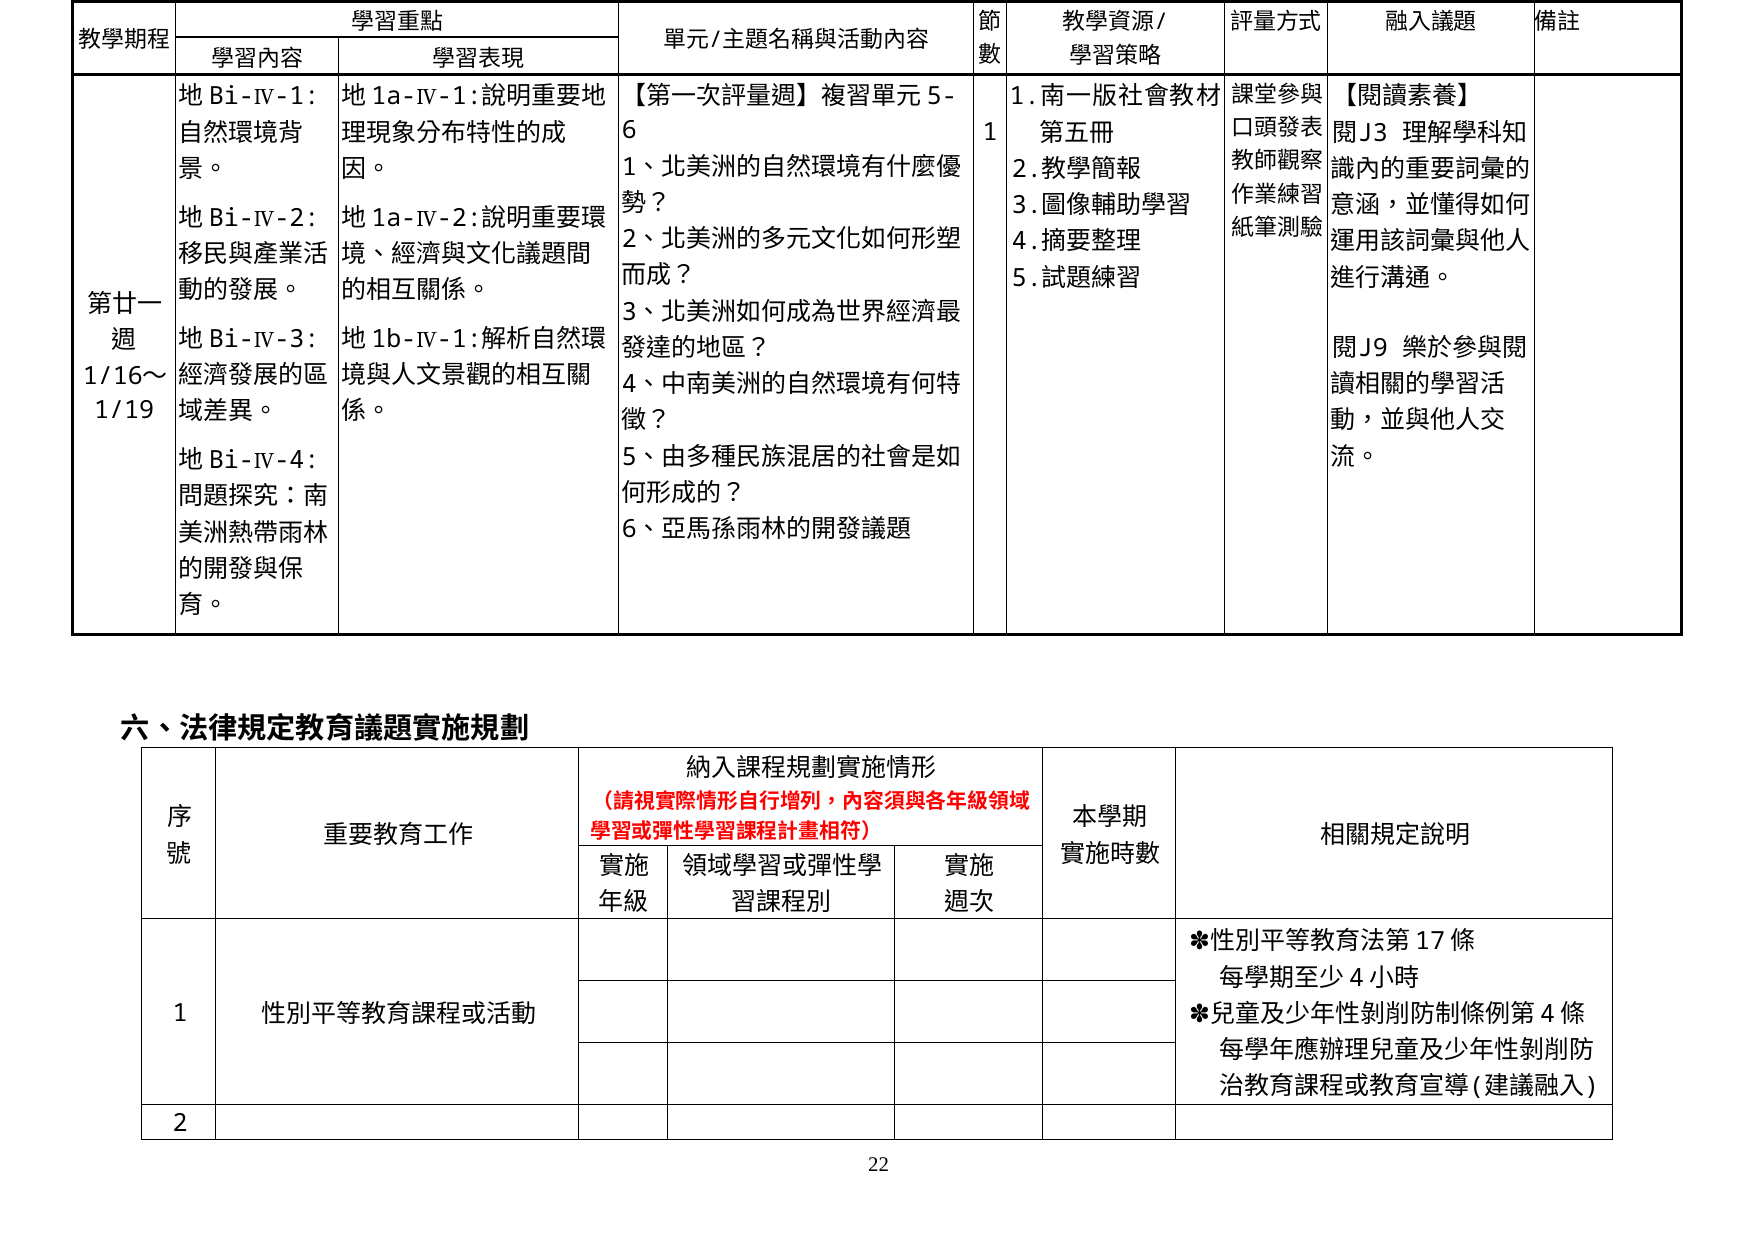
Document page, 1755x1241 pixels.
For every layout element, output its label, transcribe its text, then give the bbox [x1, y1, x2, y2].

table_cell 性別平等教育課程或活動 [216, 919, 578, 1103]
table_header 本學期 實施時數 [1043, 748, 1175, 918]
table_header 學習重點 [176, 3, 618, 36]
table_cell 第廿一週 1/16～1/19 [74, 76, 175, 633]
table_cell 學習內容 [176, 38, 338, 73]
table_header 教學資源/ 學習策略 [1007, 3, 1224, 73]
table_cell [579, 1105, 667, 1139]
table_header 重要教育工作 [216, 748, 578, 918]
table_cell [1535, 76, 1680, 633]
table_cell [895, 1105, 1042, 1139]
table_cell 實施 週次 [895, 846, 1042, 918]
table_cell [579, 1043, 667, 1103]
table_header 評量方式 [1225, 3, 1327, 73]
table_header 教學期程 [74, 3, 175, 73]
table_cell [1043, 919, 1175, 980]
table_cell [668, 1043, 894, 1103]
table_cell [579, 919, 667, 980]
table_cell [668, 919, 894, 980]
table_cell [1176, 1105, 1612, 1139]
table_header 序號 [142, 748, 215, 918]
table_cell [895, 919, 1042, 980]
table_cell 1.南一版社會教材第五冊 2.教學簡報 3.圖像輔助學習 4.摘要整理 5.試題練習 [1007, 76, 1224, 633]
table_cell 課堂參與 口頭發表 教師觀察 作業練習 紙筆測驗 [1225, 76, 1327, 633]
table_header 融入議題 [1328, 3, 1534, 73]
table_cell [1043, 1043, 1175, 1103]
table_cell 領域學習或彈性學習課程別 [668, 846, 894, 918]
table_cell 地1a-Ⅳ-1:說明重要地理現象分布特性的成因。 地1a-Ⅳ-2:說明重要環境、經濟與文化議題間的相互關係。 地1b-Ⅳ-1:解析自然環境與人文景觀的相互關係。 [339, 76, 618, 633]
table_cell [895, 1043, 1042, 1103]
table_header 納入課程規劃實施情形 （請視實際情形自行增列，內容須與各年級領域學習或彈性學習課程計畫相符） [579, 748, 1042, 844]
table_header 備註 [1535, 3, 1680, 73]
table_cell 學習表現 [339, 38, 618, 73]
table_cell 實施年級 [579, 846, 667, 918]
table_cell [668, 1105, 894, 1139]
table_cell 【第一次評量週】複習單元5-6 1、北美洲的自然環境有什麼優勢？ 2、北美洲的多元文化如何形塑而成？ 3、北美洲如何成為世界經濟最發達的地區？ 4、中南美洲的自然環境有何特徵？ 5、由多種民族混居的社會是如何形成的？ 6、亞馬孫雨林的開發議題 [619, 76, 973, 633]
table_cell [216, 1105, 578, 1139]
table_header 節 數 [974, 3, 1006, 73]
table_header 相關規定說明 [1176, 748, 1612, 918]
table_cell [1043, 981, 1175, 1042]
table_cell 1 [974, 76, 1006, 633]
table_cell [895, 981, 1042, 1042]
text 六、法律規定教育議題實施規劃 [118, 704, 1636, 747]
table_cell 【閱讀素養】 閱J3 理解學科知識內的重要詞彙的意涵，並懂得如何運用該詞彙與他人進行溝通。 閱J9 樂於參與閱讀相關的學習活動，並與他人交流。 [1328, 76, 1534, 633]
table_header 單元/主題名稱與活動內容 [619, 3, 973, 73]
table_cell 2 [142, 1105, 215, 1139]
table_cell [1043, 1105, 1175, 1139]
table_cell 1 [142, 919, 215, 1103]
table_cell ✽性別平等教育法第17條 每學期至少4小時 ✽兒童及少年性剝削防制條例第4條 每學年應辦理兒童及少年性剝削防 治教育課程或教育宣導(建議融入) [1176, 919, 1612, 1103]
table_cell 地Bi-Ⅳ-1:自然環境背景。 地Bi-Ⅳ-2:移民與產業活動的發展。 地Bi-Ⅳ-3:經濟發展的區域差異。 地Bi-Ⅳ-4:問題探究：南美洲熱帶雨林的開發與保育。 [176, 76, 338, 633]
table_cell [668, 981, 894, 1042]
table_cell [579, 981, 667, 1042]
